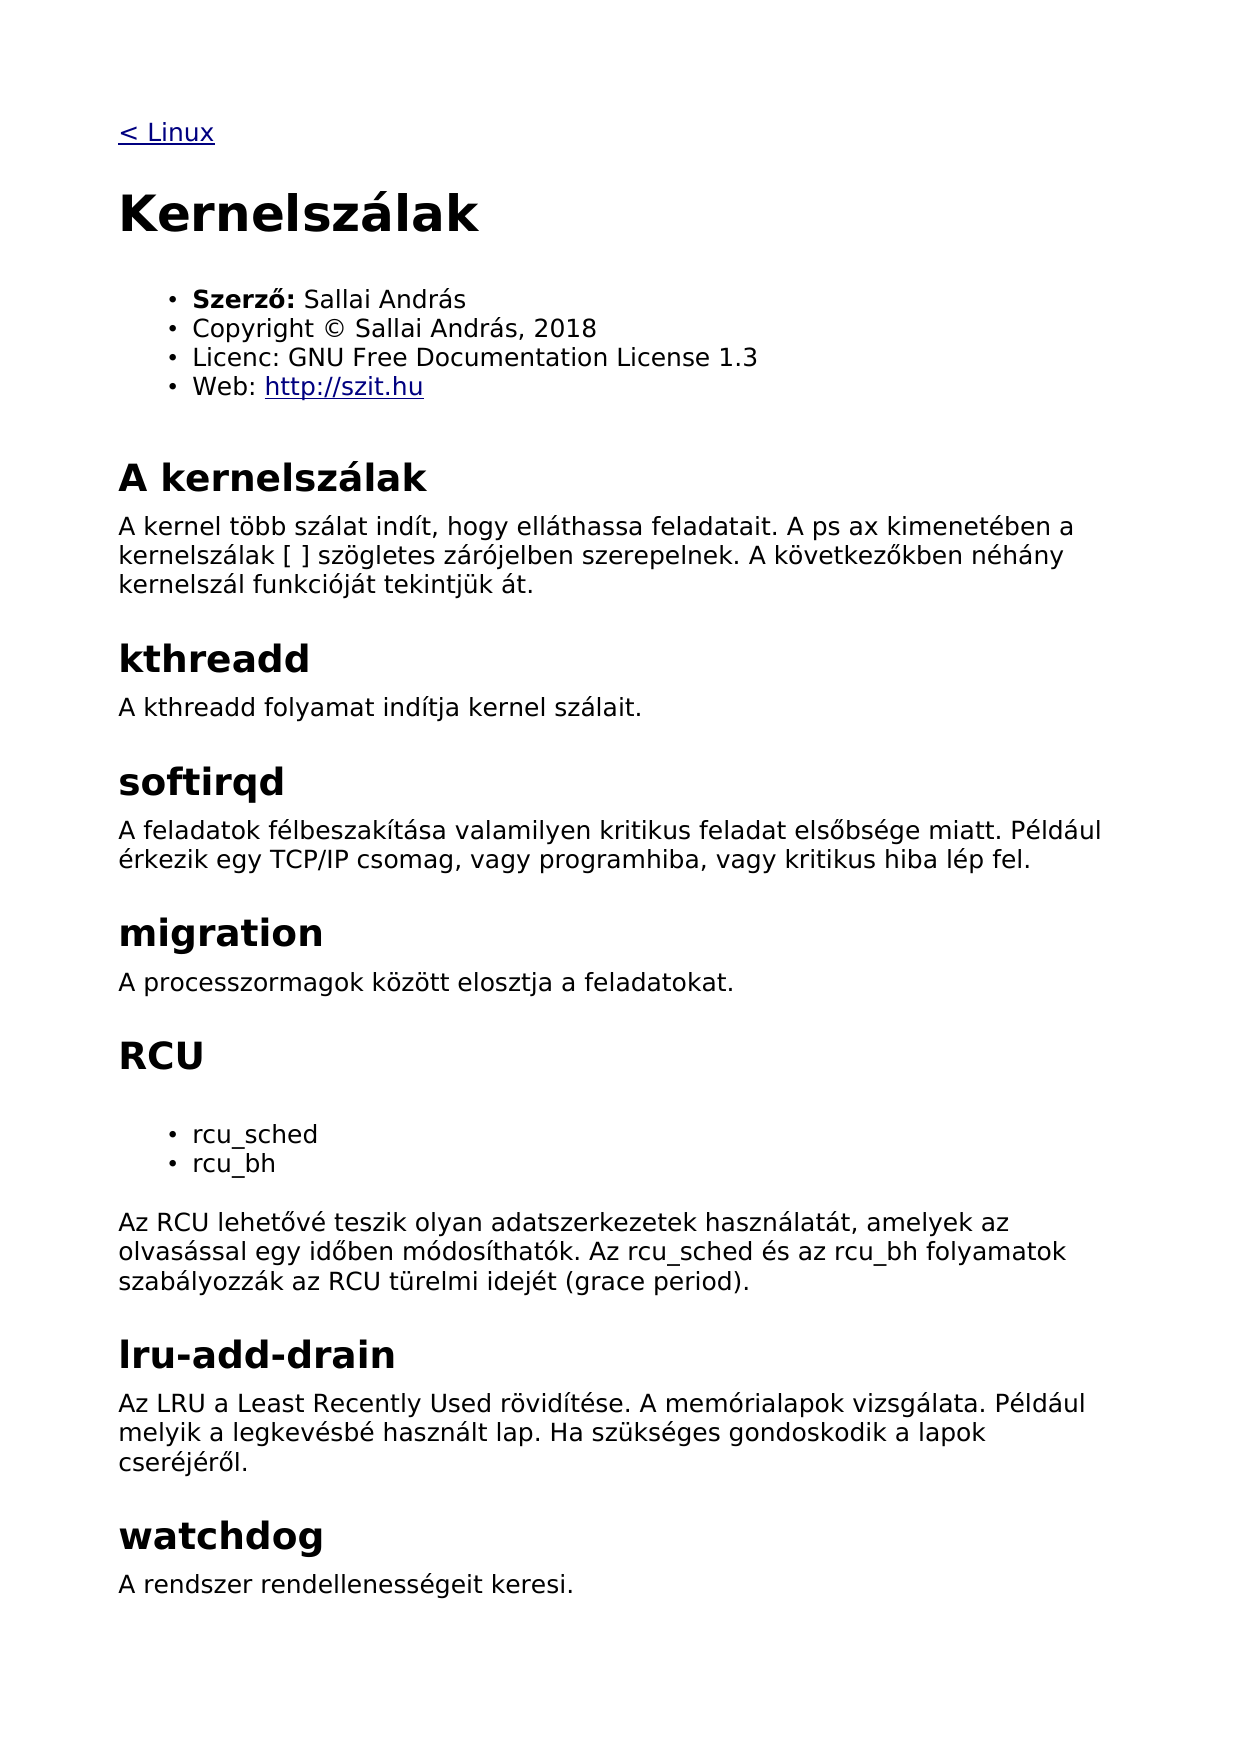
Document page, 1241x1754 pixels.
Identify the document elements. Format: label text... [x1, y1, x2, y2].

list Copyright © Sallai András, 2018 [177, 314, 1122, 343]
subtitle lru-add-drain [118, 1333, 1122, 1377]
text A kthreadd folyamat indítja kernel szálait. [118, 693, 1122, 723]
text Az LRU a Least Recently Used rövidítése. A memórialapok vizsgálata. Például melyik a legkevésbé használt lap. Ha szükséges gondoskodik a lapok cseréjéről. [118, 1389, 1122, 1477]
subtitle RCU [118, 1035, 1122, 1078]
list Licenc: GNU Free Documentation License 1.3 [177, 343, 1122, 372]
text A rendszer rendellenességeit keresi. [118, 1571, 1122, 1600]
subtitle migration [118, 912, 1122, 956]
text < Linux [118, 118, 1122, 147]
list Web: http://szit.hu [177, 372, 1122, 402]
subtitle softirqd [118, 760, 1122, 804]
list Szerző: Sallai András [177, 285, 1122, 314]
text A kernel több szálat indít, hogy elláthassa feladatait. A ps ax kimenetében a kernelszálak [ ] szögletes zárójelben szerepelnek. A következőkben néhány kernelszál funkcióját tekintjük át. [118, 512, 1122, 600]
text Az RCU lehetővé teszik olyan adatszerkezetek használatát, amelyek az olvasással egy időben módosíthatók. Az rcu_sched és az rcu_bh folyamatok szabályozzák az RCU türelmi idejét (grace period). [118, 1208, 1122, 1296]
subtitle kthreadd [118, 637, 1122, 681]
subtitle watchdog [118, 1514, 1122, 1558]
subtitle A kernelszálak [118, 456, 1122, 500]
subtitle Kernelszálak [118, 185, 1122, 243]
list rcu_bh [177, 1150, 1122, 1179]
text A feladatok félbeszakítása valamilyen kritikus feladat elsőbsége miatt. Például érkezik egy TCP/IP csomag, vagy programhiba, vagy kritikus hiba lép fel. [118, 816, 1122, 874]
list rcu_sched [177, 1121, 1122, 1150]
text A processzormagok között elosztja a feladatokat. [118, 968, 1122, 997]
